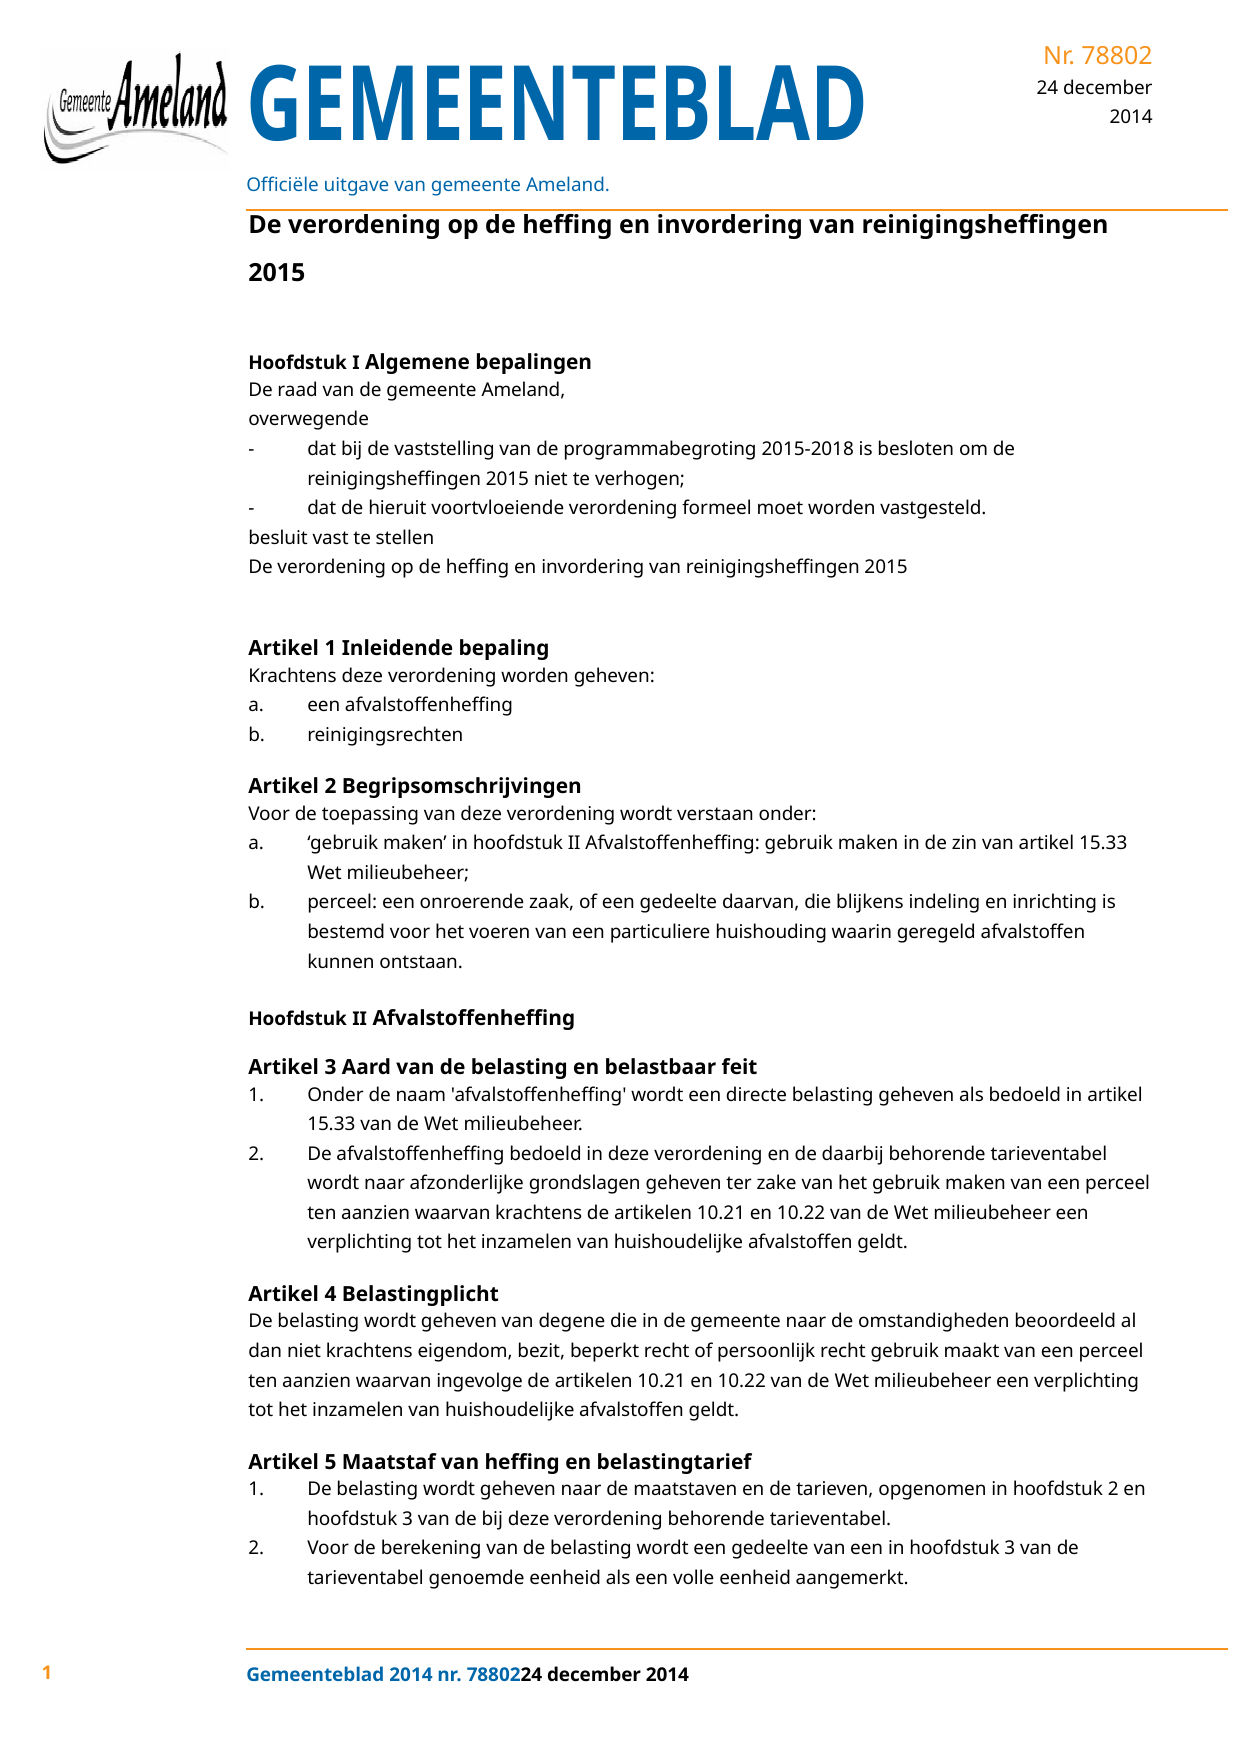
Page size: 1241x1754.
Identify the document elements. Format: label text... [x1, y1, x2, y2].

text Artikel 1 Inleidende bepaling [248, 633, 1152, 662]
text Artikel 4 Belastingplicht [248, 1279, 1152, 1308]
text De belasting wordt geheven van degene die in de gemeente naar de omstandigheden beoordeeld al dan niet krachtens eigendom, bezit, beperkt recht of persoonlijk recht gebruik maakt van een perceel ten aanzien waarvan ingevolge de artikelen 10.21 en 10.22 van de Wet milieubeheer een verplichting tot het inzamelen van huishoudelijke afvalstoffen geldt. [248, 1308, 1152, 1422]
list dat de hieruit voortvloeiende verordening formeel moet worden vastgesteld. [248, 494, 1152, 520]
list dat bij de vaststelling van de programmabegroting 2015-2018 is besloten om de reinigingsheffingen 2015 niet te verhogen; [248, 435, 1152, 490]
text De verordening op de heffing en invordering van reinigingsheffingen 2015 [248, 211, 1152, 288]
list De afvalstoffenheffing bedoeld in deze verordening en de daarbij behorende tarieventabel wordt naar afzonderlijke grondslagen geheven ter zake van het gebruik maken van een perceel ten aanzien waarvan krachtens de artikelen 10.21 en 10.22 van de Wet milieubeheer een verplichting tot het inzamelen van huishoudelijke afvalstoffen geldt. [248, 1140, 1152, 1254]
list Onder de naam 'afvalstoffenheffing' wordt een directe belasting geheven als bedoeld in artikel 15.33 van de Wet milieubeheer. [248, 1081, 1152, 1136]
list Voor de berekening van de belasting wordt een gedeelte van een in hoofdstuk 3 van de tarieventabel genoemde eenheid als een volle eenheid aangemerkt. [248, 1534, 1152, 1590]
text Artikel 3 Aard van de belasting en belastbaar feit [248, 1052, 1152, 1081]
list reinigingsrechten [248, 721, 1152, 747]
text Voor de toepassing van deze verordening wordt verstaan onder: [248, 800, 1152, 826]
list een afvalstoffenheffing [248, 691, 1152, 717]
text Hoofdstuk II Afvalstoffenheffing [248, 1003, 1152, 1032]
list De belasting wordt geheven naar de maatstaven en de tarieven, opgenomen in hoofdstuk 2 en hoofdstuk 3 van de bij deze verordening behorende tarieventabel. [248, 1475, 1152, 1531]
text overwegende [248, 406, 1152, 431]
text Artikel 2 Begripsomschrijvingen [248, 771, 1152, 800]
text Hoofdstuk I Algemene bepalingen [248, 347, 1152, 376]
text Krachtens deze verordening worden geheven: [248, 662, 1152, 688]
text De raad van de gemeente Ameland, [248, 376, 1152, 402]
text besluit vast te stellen [248, 524, 1152, 549]
list ‘gebruik maken’ in hoofdstuk II Afvalstoffenheffing: gebruik maken in de zin van artikel 15.33 Wet milieubeheer; [248, 829, 1152, 885]
text Artikel 5 Maatstaf van heffing en belastingtarief [248, 1447, 1152, 1475]
list perceel: een onroerende zaak, of een gedeelte daarvan, die blijkens indeling en inrichting is bestemd voor het voeren van een particuliere huishouding waarin geregeld afvalstoffen kunnen ontstaan. [248, 889, 1152, 973]
text De verordening op de heffing en invordering van reinigingsheffingen 2015 [248, 553, 1152, 579]
picture [41, 47, 231, 172]
